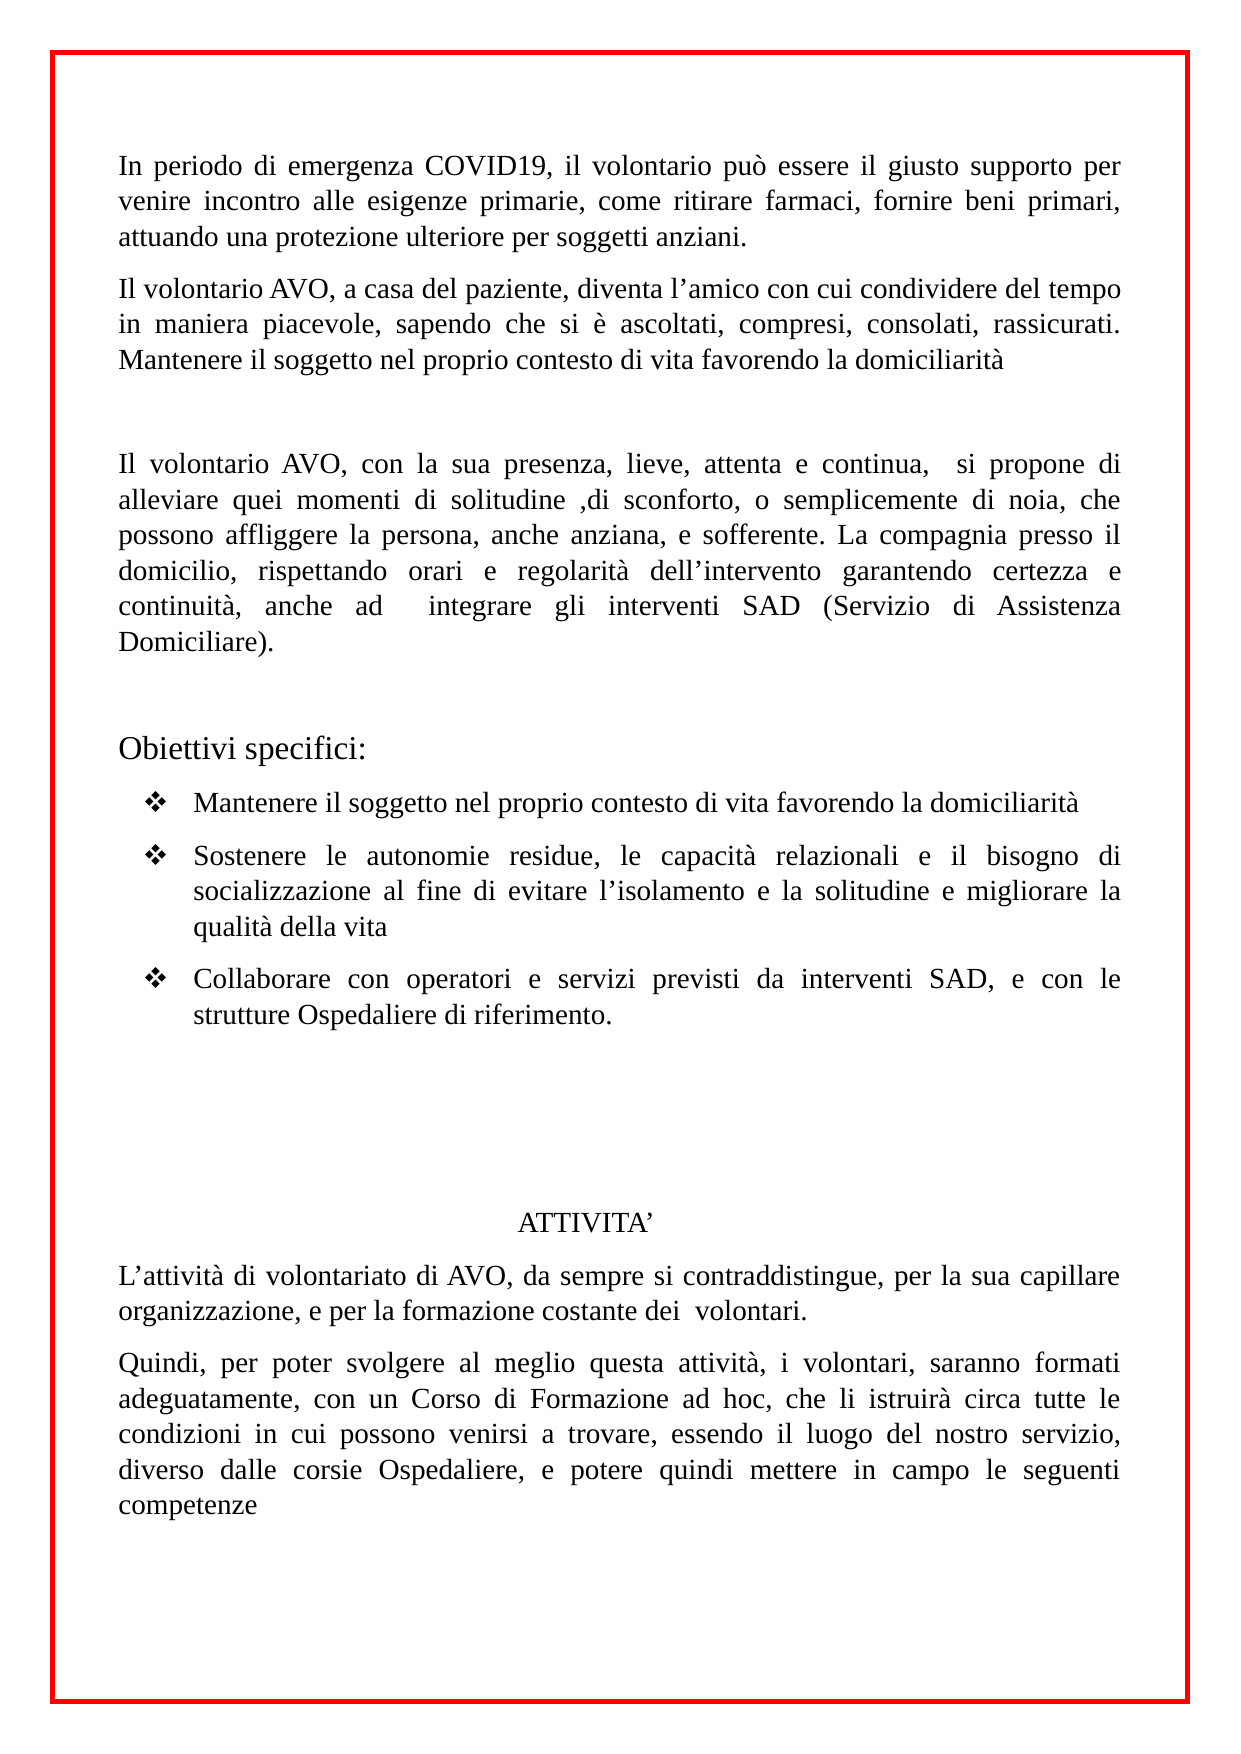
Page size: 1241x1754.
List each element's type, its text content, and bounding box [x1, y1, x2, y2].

text L’attività di volontariato di AVO, da sempre si contraddistingue, per la sua capillare organizzazione, e per la formazione costante dei volontari. [118, 1258, 1122, 1327]
text Il volontario AVO, a casa del paziente, diventa l’amico con cui condividere del tempo in maniera piacevole, sapendo che si è ascoltati, compresi, consolati, rassicurati. Mantenere il soggetto nel proprio contesto di vita favorendo la domiciliarità [118, 271, 1122, 375]
text Quindi, per poter svolgere al meglio questa attività, i volontari, saranno formati adeguatamente, con un Corso di Formazione ad hoc, che li istruirà circa tutte le condizioni in cui possono venirsi a trovare, essendo il luogo del nostro servizio, diverso dalle corsie Ospedaliere, e potere quindi mettere in campo le seguenti competenze [118, 1345, 1122, 1521]
list Sostenere le autonomie residue, le capacità relazionali e il bisogno di socializzazione al fine di evitare l’isolamento e la solitudine e migliorare la qualità della vita [156, 838, 1122, 942]
text In periodo di emergenza COVID19, il volontario può essere il giusto supporto per venire incontro alle esigenze primarie, come ritirare farmaci, fornire beni primari, attuando una protezione ulteriore per soggetti anziani. [118, 148, 1122, 252]
list Mantenere il soggetto nel proprio contesto di vita favorendo la domiciliarità [156, 786, 1122, 819]
text Il volontario AVO, con la sua presenza, lieve, attenta e continua, si propone di alleviare quei momenti di solitudine ,di sconforto, o semplicemente di noia, che possono affliggere la persona, anche anziana, e sofferente. La compagnia presso il domicilio, rispettando orari e regolarità dell’intervento garantendo certezza e continuità, anche ad integrare gli interventi SAD (Servizio di Assistenza Domiciliare). [118, 446, 1122, 657]
text ATTIVITA’ [118, 1206, 1122, 1239]
text Obiettivi specifici: [118, 728, 1122, 767]
list Collaborare con operatori e servizi previsti da interventi SAD, e con le strutture Ospedaliere di riferimento. [156, 961, 1122, 1030]
